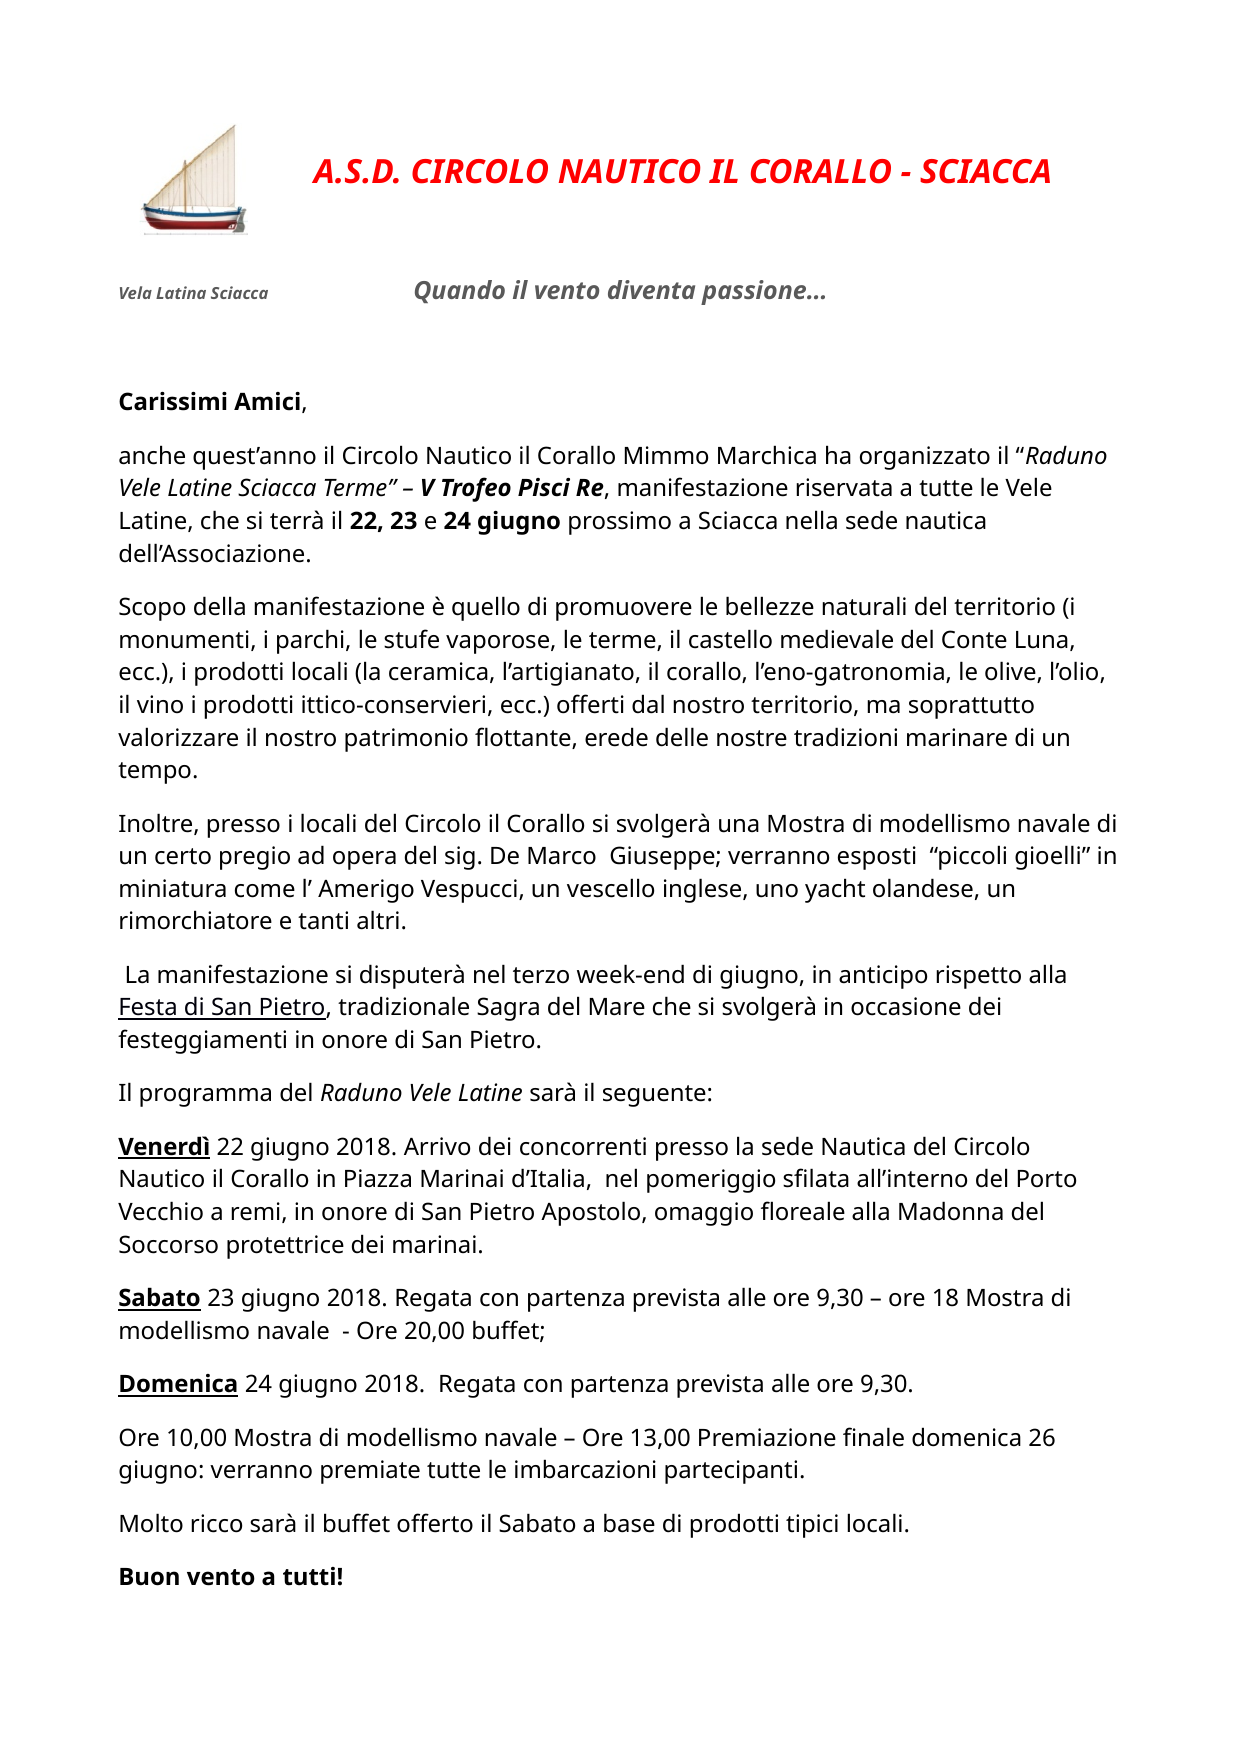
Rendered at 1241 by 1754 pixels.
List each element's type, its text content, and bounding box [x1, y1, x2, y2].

text anche quest’anno il Circolo Nautico il Corallo Mimmo Marchica ha organizzato il “Raduno Vele Latine Sciacca Terme” – V Trofeo Pisci Re, manifestazione riservata a tutte le Vele Latine, che si terrà il 22, 23 e 24 giugno prossimo a Sciacca nella sede nautica dell’Associazione. [118, 439, 1122, 569]
text Molto ricco sarà il buffet offerto il Sabato a base di prodotti tipici locali. [118, 1506, 1122, 1539]
text A.S.D. CIRCOLO NAUTICO IL CORALLO - SCIACCA [248, 148, 1122, 193]
text Buon vento a tutti! [118, 1560, 1122, 1592]
text Carissimi Amici, [118, 385, 1122, 418]
text Ore 10,00 Mostra di modellismo navale – Ore 13,00 Premiazione finale domenica 26 giugno: verranno premiate tutte le imbarcazioni partecipanti. [118, 1420, 1122, 1486]
text La manifestazione si disputerà nel terzo week-end di giugno, in anticipo rispetto alla Festa di San Pietro, tradizionale Sagra del Mare che si svolgerà in occasione dei festeggiamenti in onore di San Pietro. [118, 958, 1122, 1055]
text [118, 148, 139, 193]
text Vela Latina Sciacca Quando il vento diventa passione… [118, 273, 1122, 307]
text Il programma del Raduno Vele Latine sarà il seguente: [118, 1076, 1122, 1109]
text Inoltre, presso i locali del Circolo il Corallo si svolgerà una Mostra di modellismo navale di un certo pregio ad opera del sig. De Marco Giuseppe; verranno esposti “piccoli gioelli” in miniatura come l’ Amerigo Vespucci, un vescello inglese, uno yacht olandese, un rimorchiatore e tanti altri. [118, 806, 1122, 937]
text Sabato 23 giugno 2018. Regata con partenza prevista alle ore 9,30 – ore 18 Mostra di modellismo navale - Ore 20,00 buffet; [118, 1281, 1122, 1346]
text Scopo della manifestazione è quello di promuovere le bellezze naturali del territorio (i monumenti, i parchi, le stufe vaporose, le terme, il castello medievale del Conte Luna, ecc.), i prodotti locali (la ceramica, l’artigianato, il corallo, l’eno-gatronomia, le olive, l’olio, il vino i prodotti ittico-conservieri, ecc.) offerti dal nostro territorio, ma soprattutto valorizzare il nostro patrimonio flottante, erede delle nostre tradizioni marinare di un tempo. [118, 590, 1122, 786]
text Venerdì 22 giugno 2018. Arrivo dei concorrenti presso la sede Nautica del Circolo Nautico il Corallo in Piazza Marinai d’Italia, nel pomeriggio sfilata all’interno del Porto Vecchio a remi, in onore di San Pietro Apostolo, omaggio floreale alla Madonna del Soccorso protettrice dei marinai. [118, 1130, 1122, 1260]
text Domenica 24 giugno 2018. Regata con partenza prevista alle ore 9,30. [118, 1367, 1122, 1399]
